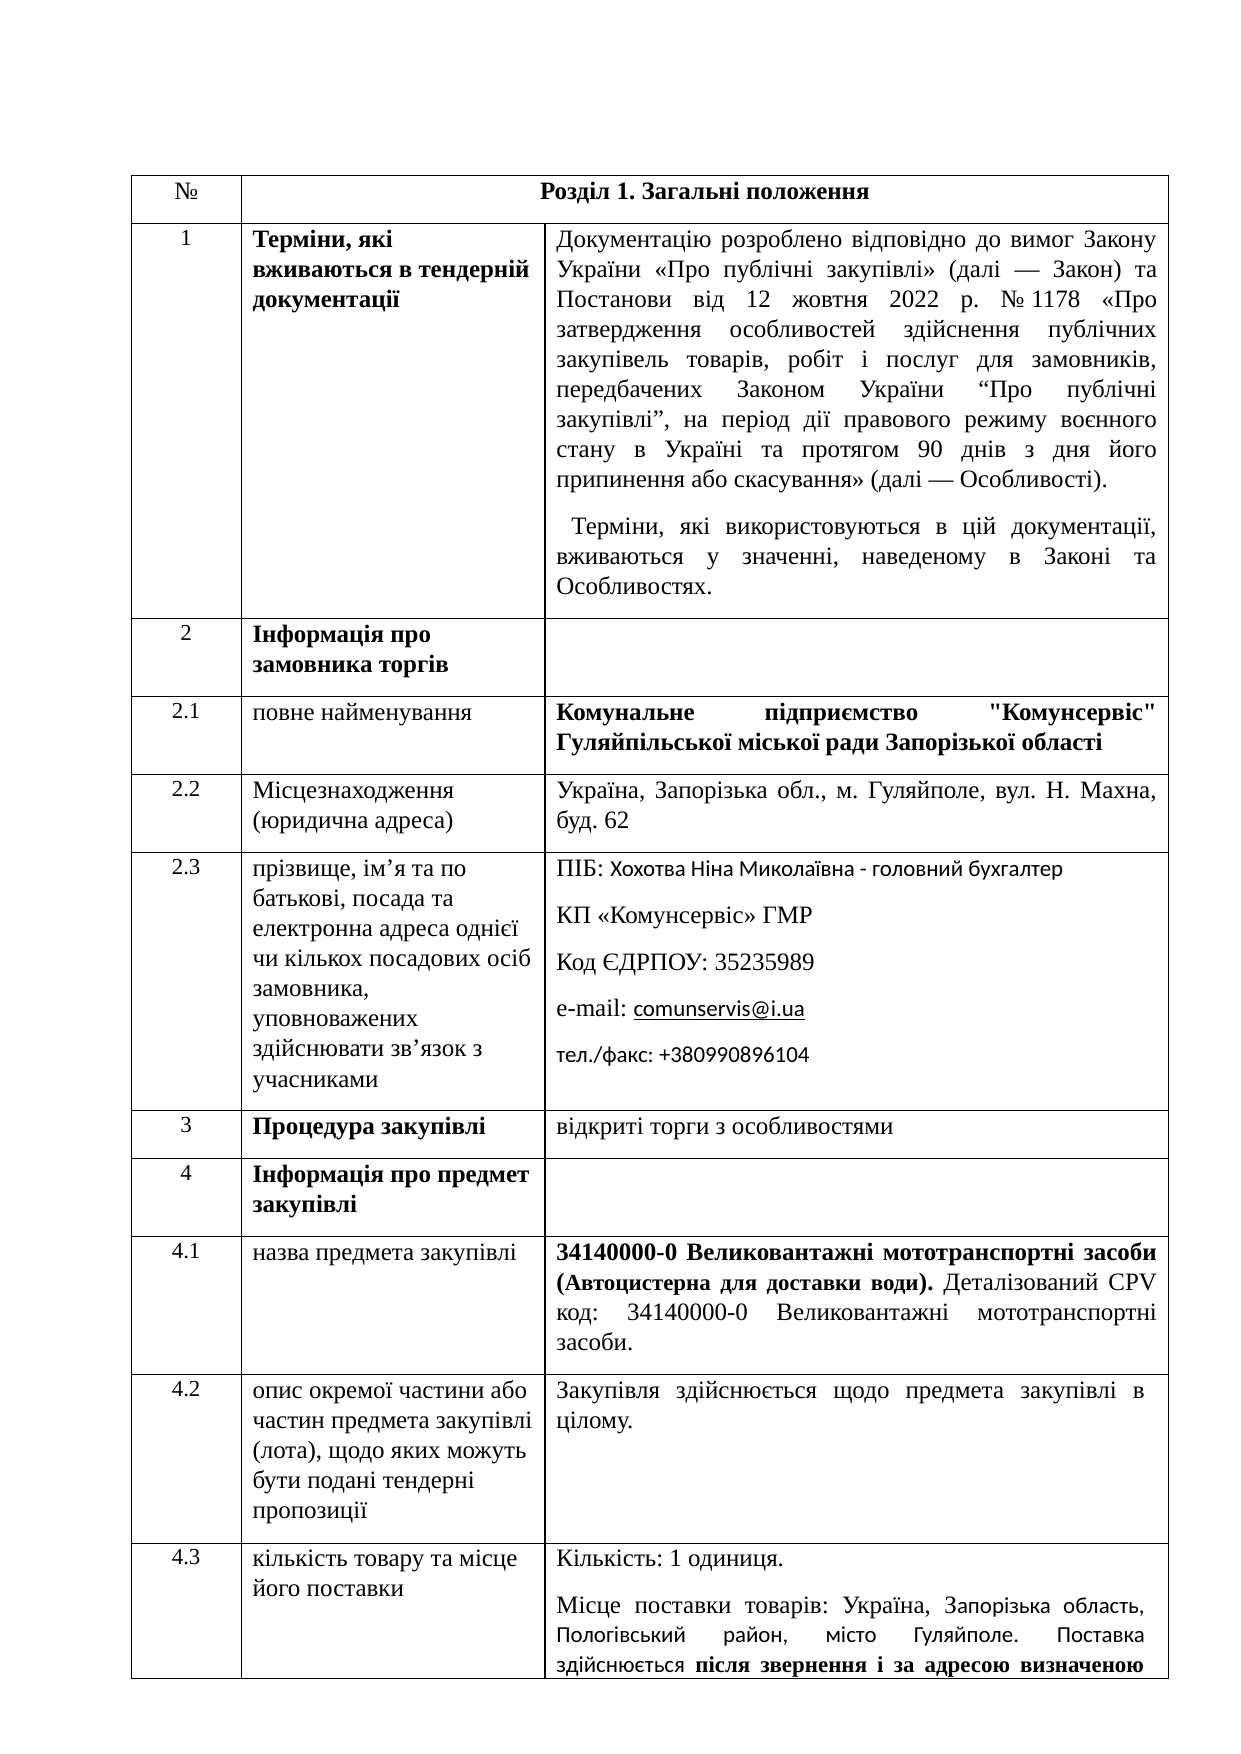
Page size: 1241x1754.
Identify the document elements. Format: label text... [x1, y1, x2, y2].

table_cell 34140000-0 Великовантажні мототранспортні засоби (Автоцистерна для доставки води). Деталізований CPV код: 34140000-0 Великовантажні мототранспортні засоби. [546, 1237, 1168, 1374]
table_header Розділ 1. Загальні положення [242, 176, 1168, 223]
table_cell Кількість: 1 одиниця. Місце поставки товарів: Україна, Запорізька область, Пологівський район, місто Гуляйполе. Поставка здійснюється після звернення і за адресою визначеною [546, 1544, 1168, 1678]
table_cell 2 [132, 619, 241, 696]
table_cell Процедура закупівлі [242, 1111, 544, 1158]
table_cell кількість товару та місце його поставки [242, 1544, 544, 1678]
table_cell 4 [132, 1159, 241, 1236]
table_cell Документацію розроблено відповідно до вимог Закону України «Про публічні закупівлі» (далі — Закон) та Постанови від 12 жовтня 2022 р. № 1178 «Про затвердження особливостей здійснення публічних закупівель товарів, робіт і послуг для замовників, передбачених Законом України “Про публічні закупівлі”, на період дії правового режиму воєнного стану в Україні та протягом 90 днів з дня його припинення або скасування» (далі — Особливості). Терміни, які використовуються в цій документації, вживаються у значенні, наведеному в Законі та Особливостях. [546, 224, 1168, 618]
table_cell 2.1 [132, 697, 241, 774]
table_cell відкриті торги з особливостями [546, 1111, 1168, 1158]
table_cell Інформація про замовника торгів [242, 619, 544, 696]
table_cell Інформація про предмет закупівлі [242, 1159, 544, 1236]
table_cell [546, 619, 1168, 696]
table_cell ПІБ: Хохотва Ніна Миколаївна - головний бухгалтер КП «Комунсервіс» ГМР Код ЄДРПОУ: 35235989 e-mail: comunservis@i.ua тел./факс: +380990896104 [546, 853, 1168, 1110]
table_cell опис окремої частини або частин предмета закупівлі (лота), щодо яких можуть бути подані тендерні пропозиції [242, 1375, 544, 1542]
table_header № [132, 176, 241, 223]
table_cell Комунальне підприємство "Комунсервіс" Гуляйпільської міської ради Запорізької області [546, 697, 1168, 774]
table_cell Закупівля здійснюється щодо предмета закупівлі в цілому. [546, 1375, 1168, 1542]
table_cell 2.3 [132, 853, 241, 1110]
table_cell 2.2 [132, 775, 241, 852]
table_cell Місцезнаходження (юридична адреса) [242, 775, 544, 852]
table_cell [546, 1159, 1168, 1236]
table_cell Терміни, які вживаються в тендерній документації [242, 224, 544, 618]
table_cell 4.2 [132, 1375, 241, 1542]
table_cell повне найменування [242, 697, 544, 774]
table_cell назва предмета закупівлі [242, 1237, 544, 1374]
table_cell Україна, Запорізька обл., м. Гуляйполе, вул. Н. Махна, буд. 62 [546, 775, 1168, 852]
table_cell 3 [132, 1111, 241, 1158]
table_cell прізвище, ім’я та по батькові, посада та електронна адреса однієї чи кількох посадових осіб замовника, уповноважених здійснювати зв’язок з учасниками [242, 853, 544, 1110]
table_cell 1 [132, 224, 241, 618]
table_cell 4.1 [132, 1237, 241, 1374]
table_cell 4.3 [132, 1544, 241, 1678]
